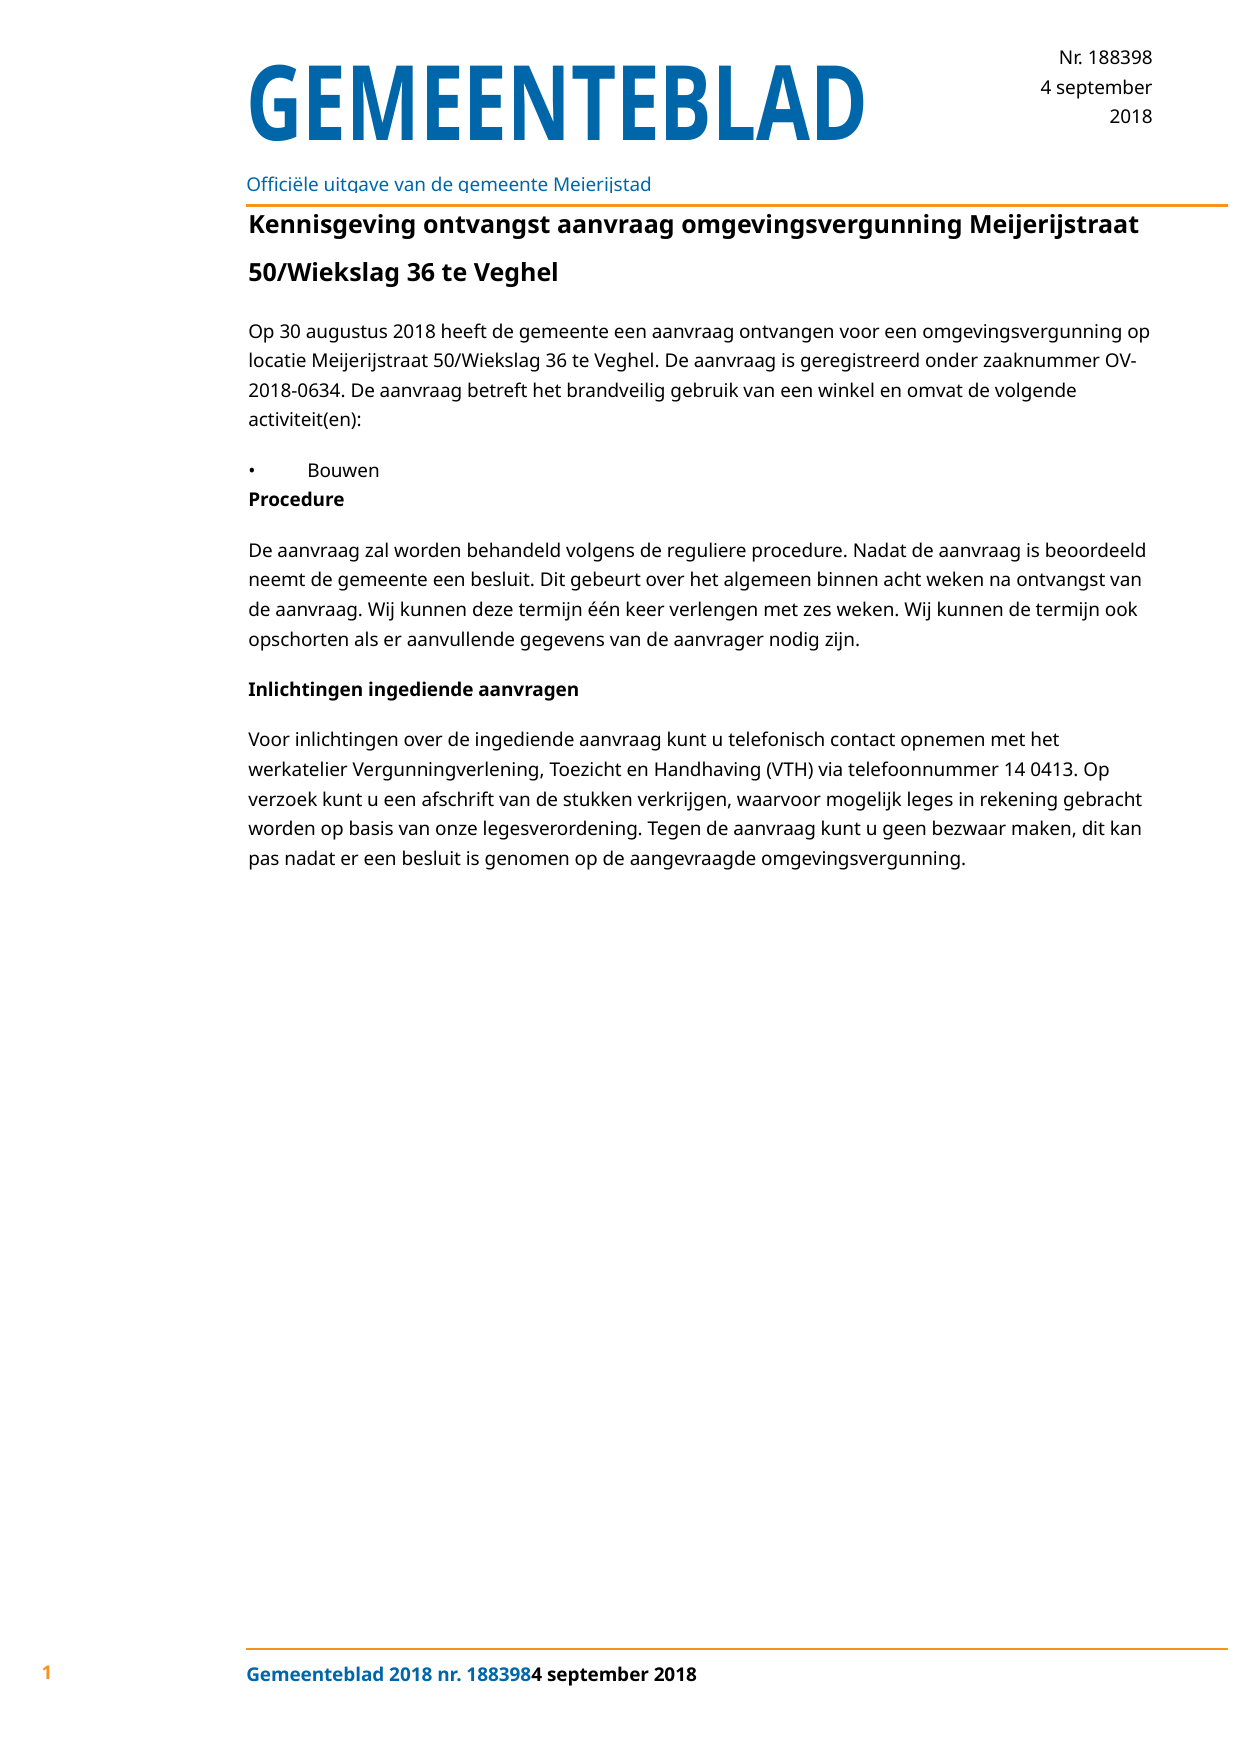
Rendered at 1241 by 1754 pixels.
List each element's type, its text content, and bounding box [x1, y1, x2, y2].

list Bouwen [248, 457, 1152, 483]
text De aanvraag zal worden behandeld volgens de reguliere procedure. Nadat de aanvraag is beoordeeld neemt de gemeente een besluit. Dit gebeurt over het algemeen binnen acht weken na ontvangst van de aanvraag. Wij kunnen deze termijn één keer verlengen met zes weken. Wij kunnen de termijn ook opschorten als er aanvullende gegevens van de aanvrager nodig zijn. [248, 537, 1152, 652]
text Kennisgeving ontvangst aanvraag omgevingsvergunning Meijerijstraat 50/Wiekslag 36 te Veghel [248, 207, 1152, 288]
text Voor inlichtingen over de ingediende aanvraag kunt u telefonisch contact opnemen met het werkatelier Vergunningverlening, Toezicht en Handhaving (VTH) via telefoonnummer 14 0413. Op verzoek kunt u een afschrift van de stukken verkrijgen, waarvoor mogelijk leges in rekening gebracht worden op basis van onze legesverordening. Tegen de aanvraag kunt u geen bezwaar maken, dit kan pas nadat er een besluit is genomen op de aangevraagde omgevingsvergunning. [248, 727, 1152, 871]
picture [41, 47, 231, 172]
text Procedure [248, 487, 1152, 512]
text Inlichtingen ingediende aanvragen [248, 676, 1152, 702]
text Op 30 augustus 2018 heeft de gemeente een aanvraag ontvangen voor een omgevingsvergunning op locatie Meijerijstraat 50/Wiekslag 36 te Veghel. De aanvraag is geregistreerd onder zaaknummer OV-2018-0634. De aanvraag betreft het brandveilig gebruik van een winkel en omvat de volgende activiteit(en): [248, 318, 1152, 432]
